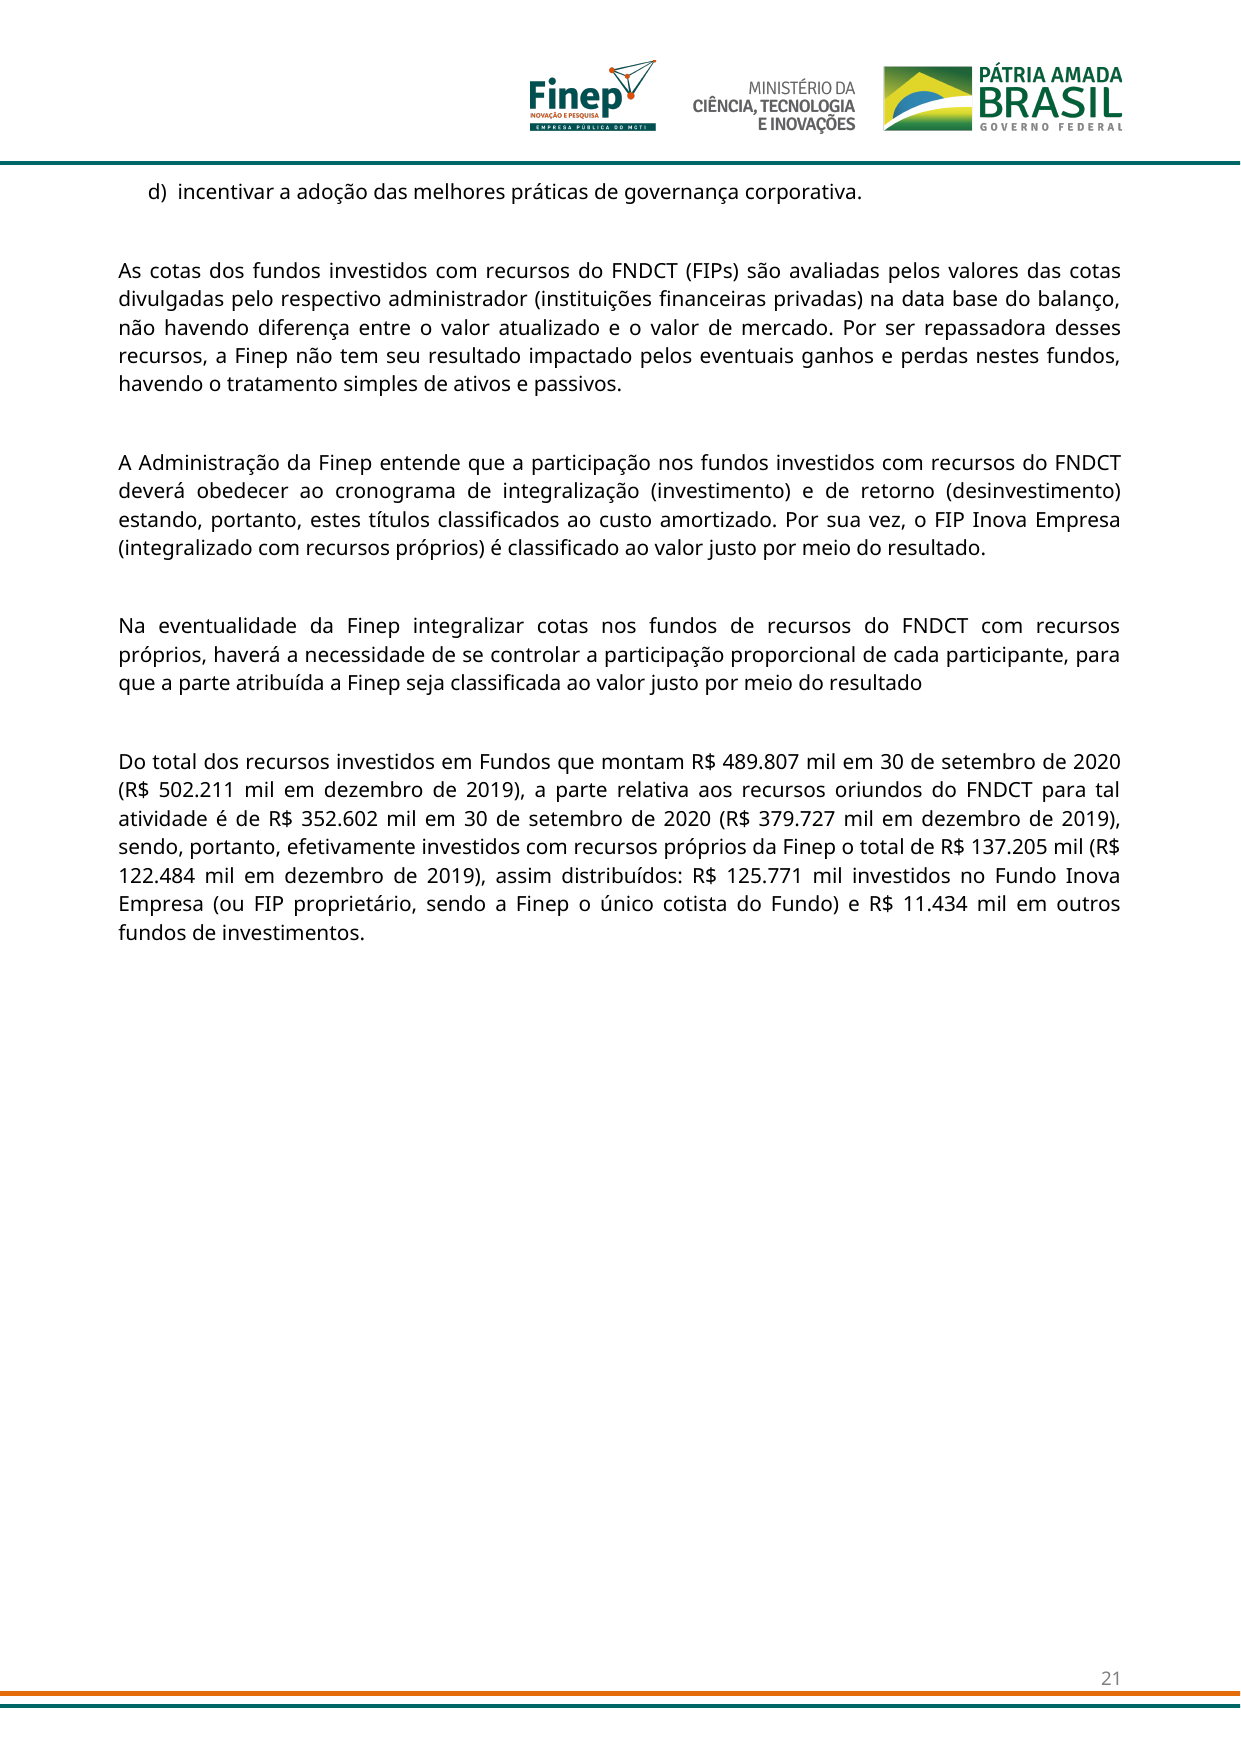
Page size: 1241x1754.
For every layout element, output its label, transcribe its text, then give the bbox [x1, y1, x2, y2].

text Do total dos recursos investidos em Fundos que montam R$ 489.807 mil em 30 de setembro de 2020 (R$ 502.211 mil em dezembro de 2019), a parte relativa aos recursos oriundos do FNDCT para tal atividade é de R$ 352.602 mil em 30 de setembro de 2020 (R$ 379.727 mil em dezembro de 2019), sendo, portanto, efetivamente investidos com recursos próprios da Finep o total de R$ 137.205 mil (R$ 122.484 mil em dezembro de 2019), assim distribuídos: R$ 125.771 mil investidos no Fundo Inova Empresa (ou FIP proprietário, sendo a Finep o único cotista do Fundo) e R$ 11.434 mil em outros fundos de investimentos. [118, 747, 1122, 946]
text As cotas dos fundos investidos com recursos do FNDCT (FIPs) são avaliadas pelos valores das cotas divulgadas pelo respectivo administrador (instituições financeiras privadas) na data base do balanço, não havendo diferença entre o valor atualizado e o valor de mercado. Por ser repassadora desses recursos, a Finep não tem seu resultado impactado pelos eventuais ganhos e perdas nestes fundos, havendo o tratamento simples de ativos e passivos. [118, 256, 1122, 398]
list incentivar a adoção das melhores práticas de governança corporativa. [148, 177, 1122, 206]
text A Administração da Finep entende que a participação nos fundos investidos com recursos do FNDCT deverá obedecer ao cronograma de integralização (investimento) e de retorno (desinvestimento) estando, portanto, estes títulos classificados ao custo amortizado. Por sua vez, o FIP Inova Empresa (integralizado com recursos próprios) é classificado ao valor justo por meio do resultado. [118, 448, 1122, 562]
picture [530, 60, 1123, 134]
text Na eventualidade da Finep integralizar cotas nos fundos de recursos do FNDCT com recursos próprios, haverá a necessidade de se controlar a participação proporcional de cada participante, para que a parte atribuída a Finep seja classificada ao valor justo por meio do resultado [118, 612, 1122, 697]
